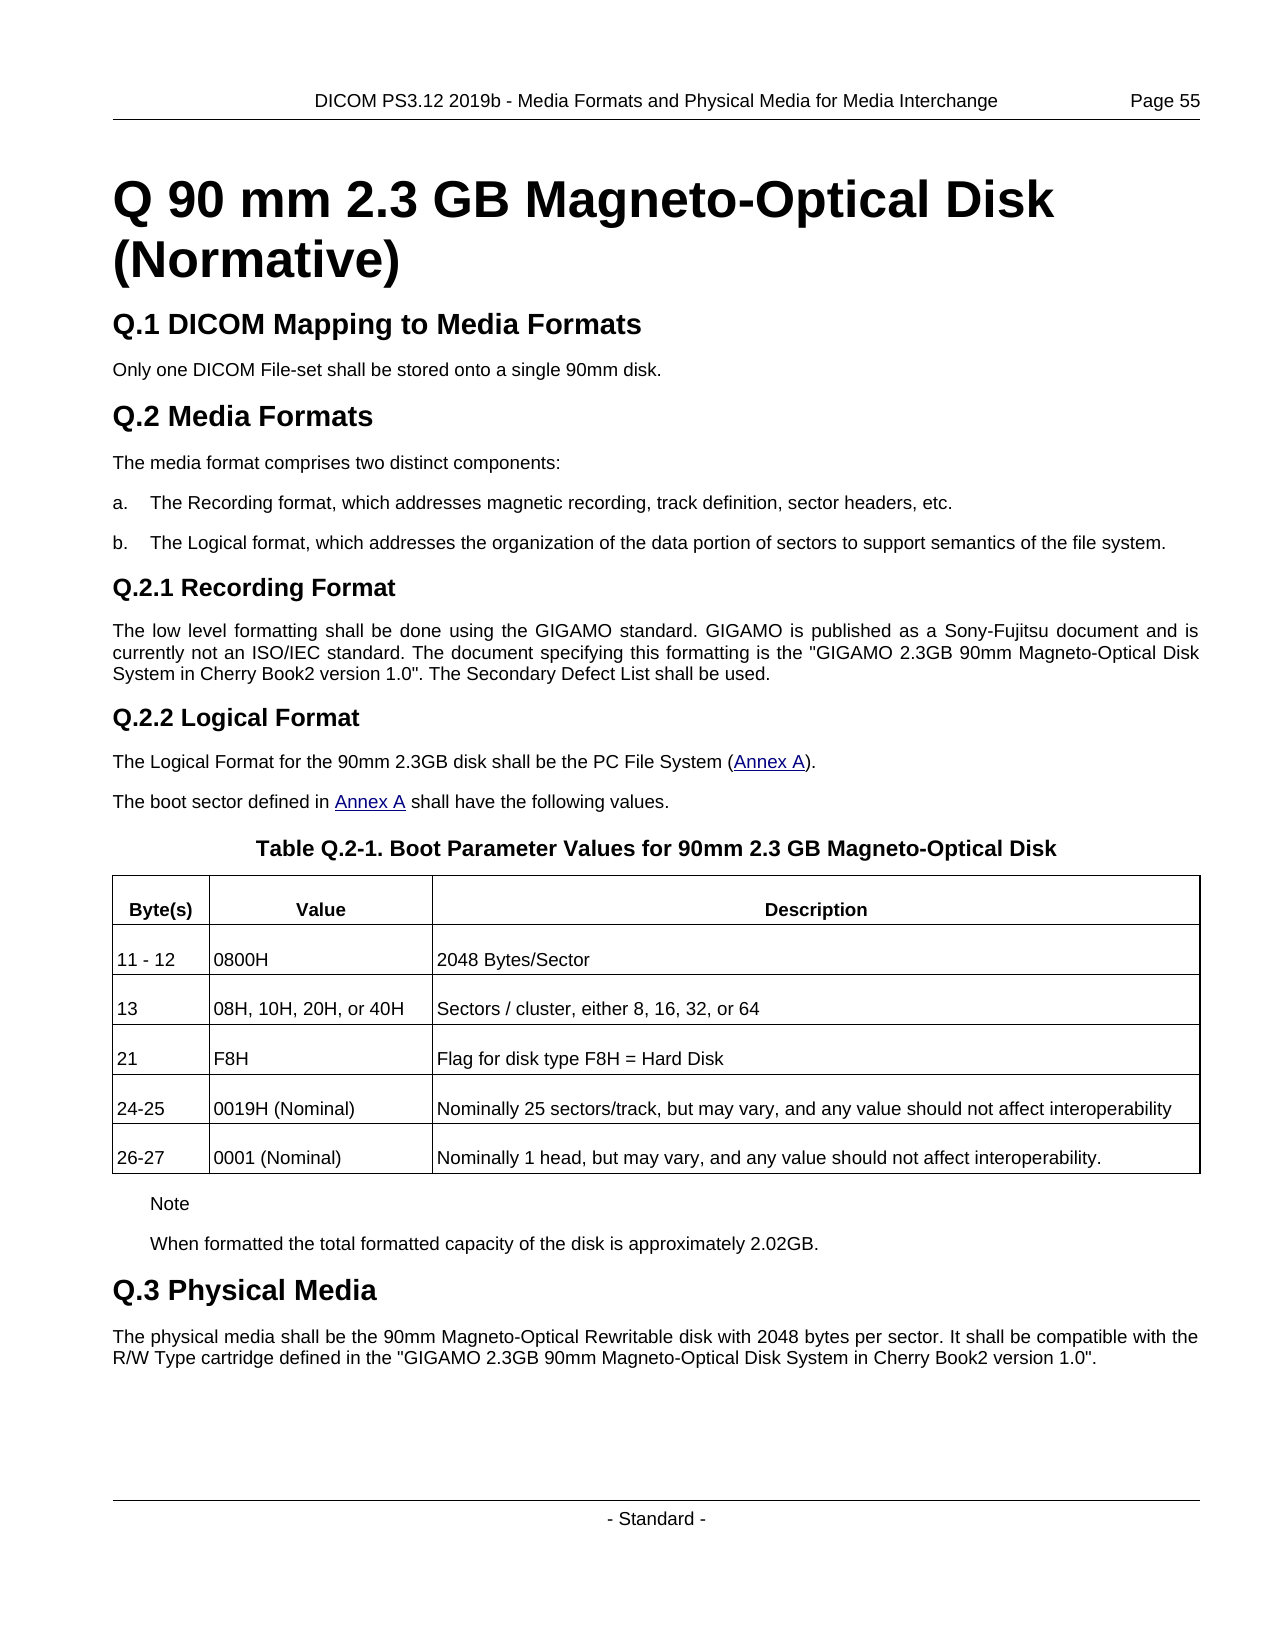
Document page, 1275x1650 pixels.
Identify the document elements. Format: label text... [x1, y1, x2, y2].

text Note [150, 1193, 1162, 1214]
text The low level formatting shall be done using the GIGAMO standard. GIGAMO is published as a Sony-Fujitsu document and is currently not an ISO/IEC standard. The document specifying this formatting is the "GIGAMO 2.3GB 90mm Magneto-Optical Disk System in Cherry Book2 version 1.0". The Secondary Defect List shall be used. [112, 620, 1200, 685]
text a. The Recording format, which addresses magnetic recording, track definition, sector headers, etc. [112, 492, 1200, 513]
text The boot sector defined in Annex A shall have the following values. [112, 791, 1200, 813]
table_cell F8H [210, 1025, 432, 1073]
text When formatted the total formatted capacity of the disk is approximately 2.02GB. [150, 1233, 1162, 1254]
table_cell Flag for disk type F8H = Hard Disk [433, 1025, 1199, 1073]
table_cell 0019H (Nominal) [210, 1075, 432, 1123]
table_cell Nominally 25 sectors/track, but may vary, and any value should not affect interoperability [433, 1075, 1199, 1123]
text Q.2 Media Formats [112, 399, 1200, 433]
table_cell Sectors / cluster, either 8, 16, 32, or 64 [433, 975, 1199, 1024]
text Q.1 DICOM Mapping to Media Formats [112, 307, 1200, 340]
text Q.2.1 Recording Format [112, 572, 1200, 601]
text Q.2.2 Logical Format [112, 703, 1200, 732]
text Q 90 mm 2.3 GB Magneto-Optical Disk (Normative) [112, 169, 1200, 288]
text The Logical Format for the 90mm 2.3GB disk shall be the PC File System (Annex A). [112, 751, 1200, 772]
table_header Value [210, 876, 432, 924]
table_cell 24-25 [113, 1075, 209, 1123]
text Q.3 Physical Media [112, 1273, 1200, 1307]
table_cell 08H, 10H, 20H, or 40H [210, 975, 432, 1024]
table_cell 2048 Bytes/Sector [433, 925, 1199, 974]
table_cell Nominally 1 head, but may vary, and any value should not affect interoperability. [433, 1124, 1199, 1173]
text Table Q.2-1. Boot Parameter Values for 90mm 2.3 GB Magneto-Optical Disk [112, 835, 1200, 861]
text Only one DICOM File-set shall be stored onto a single 90mm disk. [112, 359, 1200, 381]
table_cell 0001 (Nominal) [210, 1124, 432, 1173]
table_cell 11 - 12 [113, 925, 209, 974]
text The media format comprises two distinct components: [112, 452, 1200, 473]
text The physical media shall be the 90mm Magneto-Optical Rewritable disk with 2048 bytes per sector. It shall be compatible with the R/W Type cartridge defined in the "GIGAMO 2.3GB 90mm Magneto-Optical Disk System in Cherry Book2 version 1.0". [112, 1326, 1200, 1369]
table_header Description [433, 876, 1199, 924]
table_cell 21 [113, 1025, 209, 1073]
text b. The Logical format, which addresses the organization of the data portion of sectors to support semantics of the file system. [112, 532, 1200, 554]
table_header Byte(s) [113, 876, 209, 924]
table_cell 26-27 [113, 1124, 209, 1173]
table_cell 0800H [210, 925, 432, 974]
table_cell 13 [113, 975, 209, 1024]
